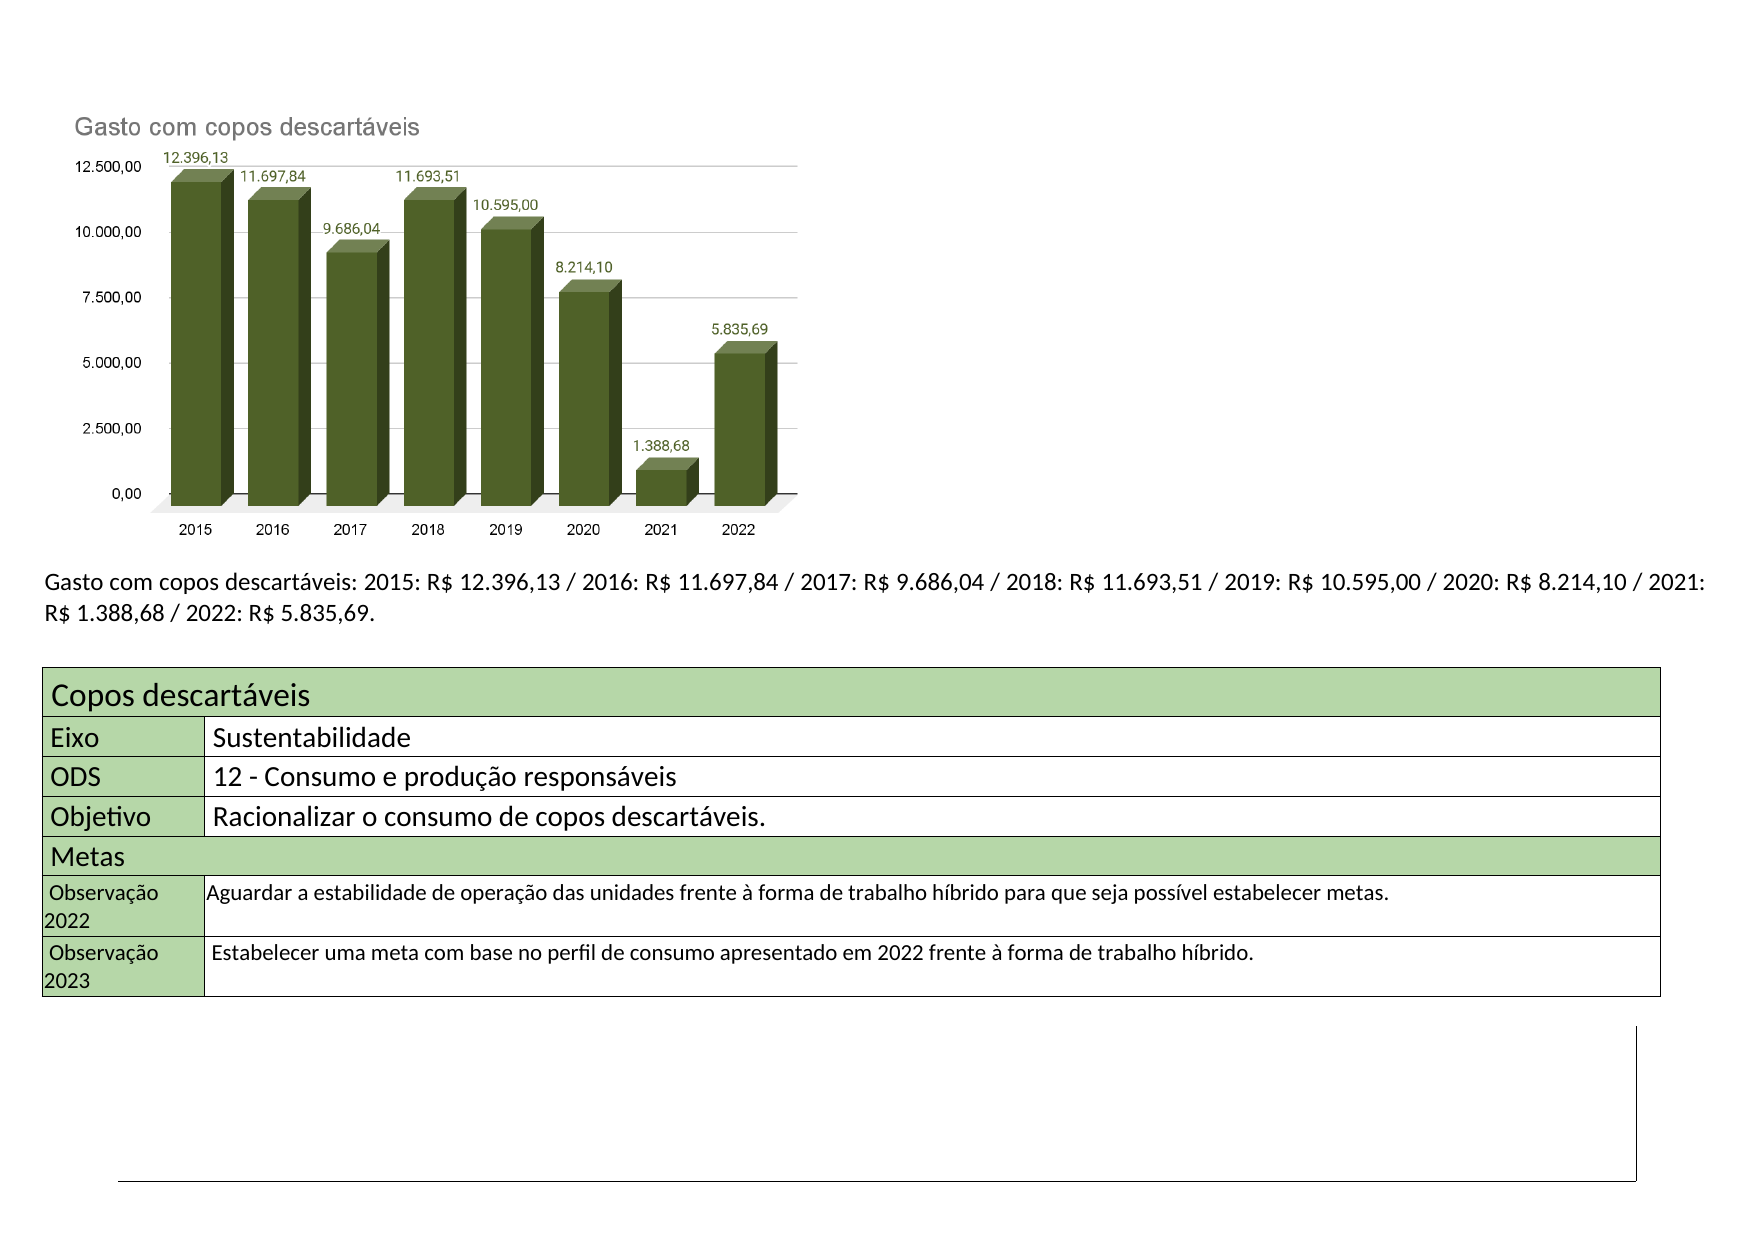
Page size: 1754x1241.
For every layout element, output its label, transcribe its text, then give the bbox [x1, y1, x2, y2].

table_cell Metas [43, 837, 1660, 875]
table_cell 12 - Consumo e produção responsáveis [205, 757, 1660, 796]
table_cell Racionalizar o consumo de copos descartáveis. [205, 797, 1660, 836]
table_cell Eixo [43, 717, 204, 756]
table_cell Aguardar a estabilidade de operação das unidades frente à forma de trabalho híbrido para que seja possível estabelecer metas. [205, 876, 1660, 936]
table_header Copos descartáveis [43, 668, 1660, 716]
table_cell Observação 2023 [43, 937, 204, 996]
table_cell Objetivo [43, 797, 204, 836]
table_cell Estabelecer uma meta com base no perfil de consumo apresentado em 2022 frente à forma de trabalho híbrido. [205, 937, 1660, 996]
table_cell Observação 2022 [43, 876, 204, 936]
text Gasto com copos descartáveis: 2015: R$ 12.396,13 / 2016: R$ 11.697,84 / 2017: R$ 9.686,04 / 2018: R$ 11.693,51 / 2019: R$ 10.595,00 / 2020: R$ 8.214,10 / 2021: R$ 1.388,68 / 2022: R$ 5.835,69. [44, 566, 1712, 627]
table_cell Sustentabilidade [205, 717, 1660, 756]
table_cell ODS [43, 757, 204, 796]
